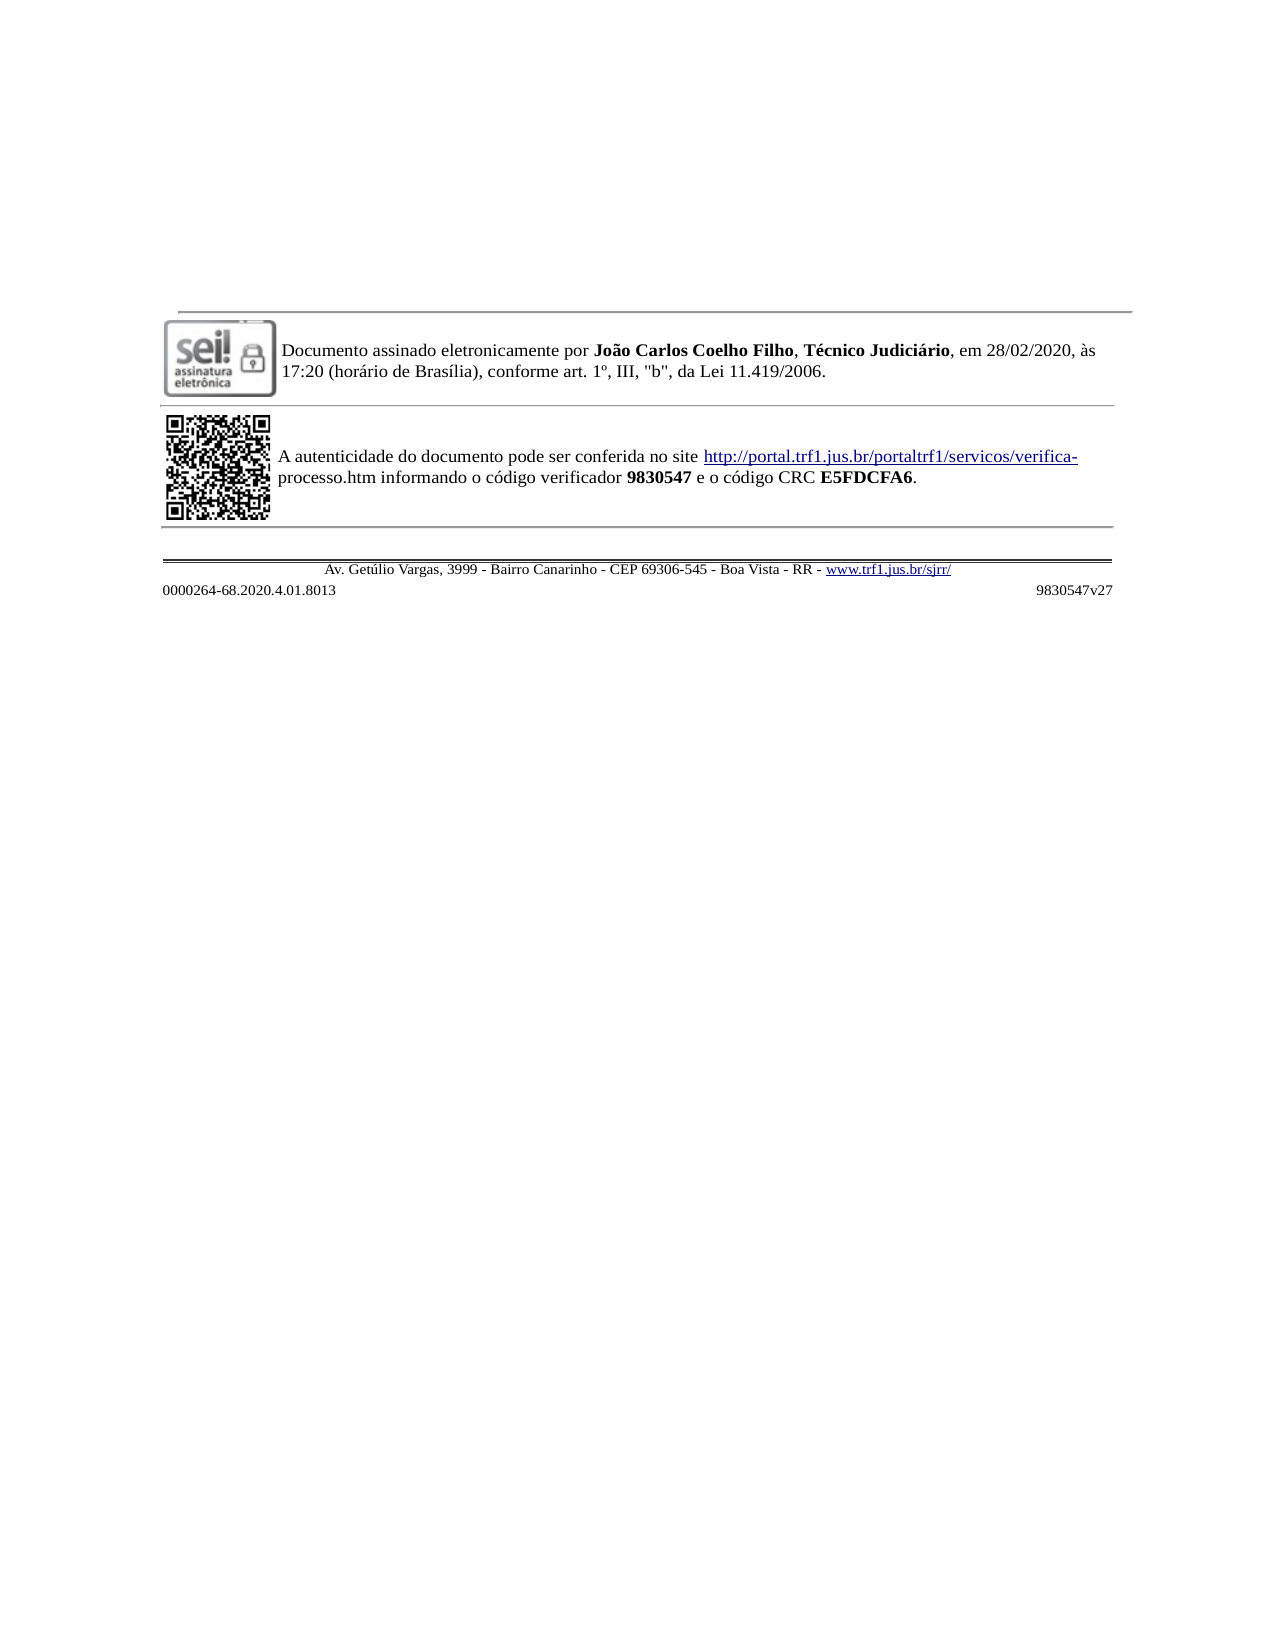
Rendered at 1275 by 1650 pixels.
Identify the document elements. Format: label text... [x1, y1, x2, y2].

picture [166, 415, 271, 520]
picture [163, 320, 277, 397]
text 0000264-68.2020.4.01.8013 9830547v27 [148, 582, 1127, 598]
text A autenticidade do documento pode ser conferida no site http://portal.trf1.jus.br/portaltrf1/servicos/verifica- processo.htm informando o código verificador 9830547 e o código CRC E5FDCFA6. [278, 446, 1133, 488]
text Av. Getúlio Vargas, 3999 - Bairro Canarinho - CEP 69306-545 - Boa Vista - RR - www.trf1.jus.br/sjrr/ [148, 552, 1127, 577]
text Documento assinado eletronicamente por João Carlos Coelho Filho, Técnico Judiciário, em 28/02/2020, às 17:20 (horário de Brasília), conforme art. 1º, III, "b", da Lei 11.419/2006. [281, 339, 1133, 381]
